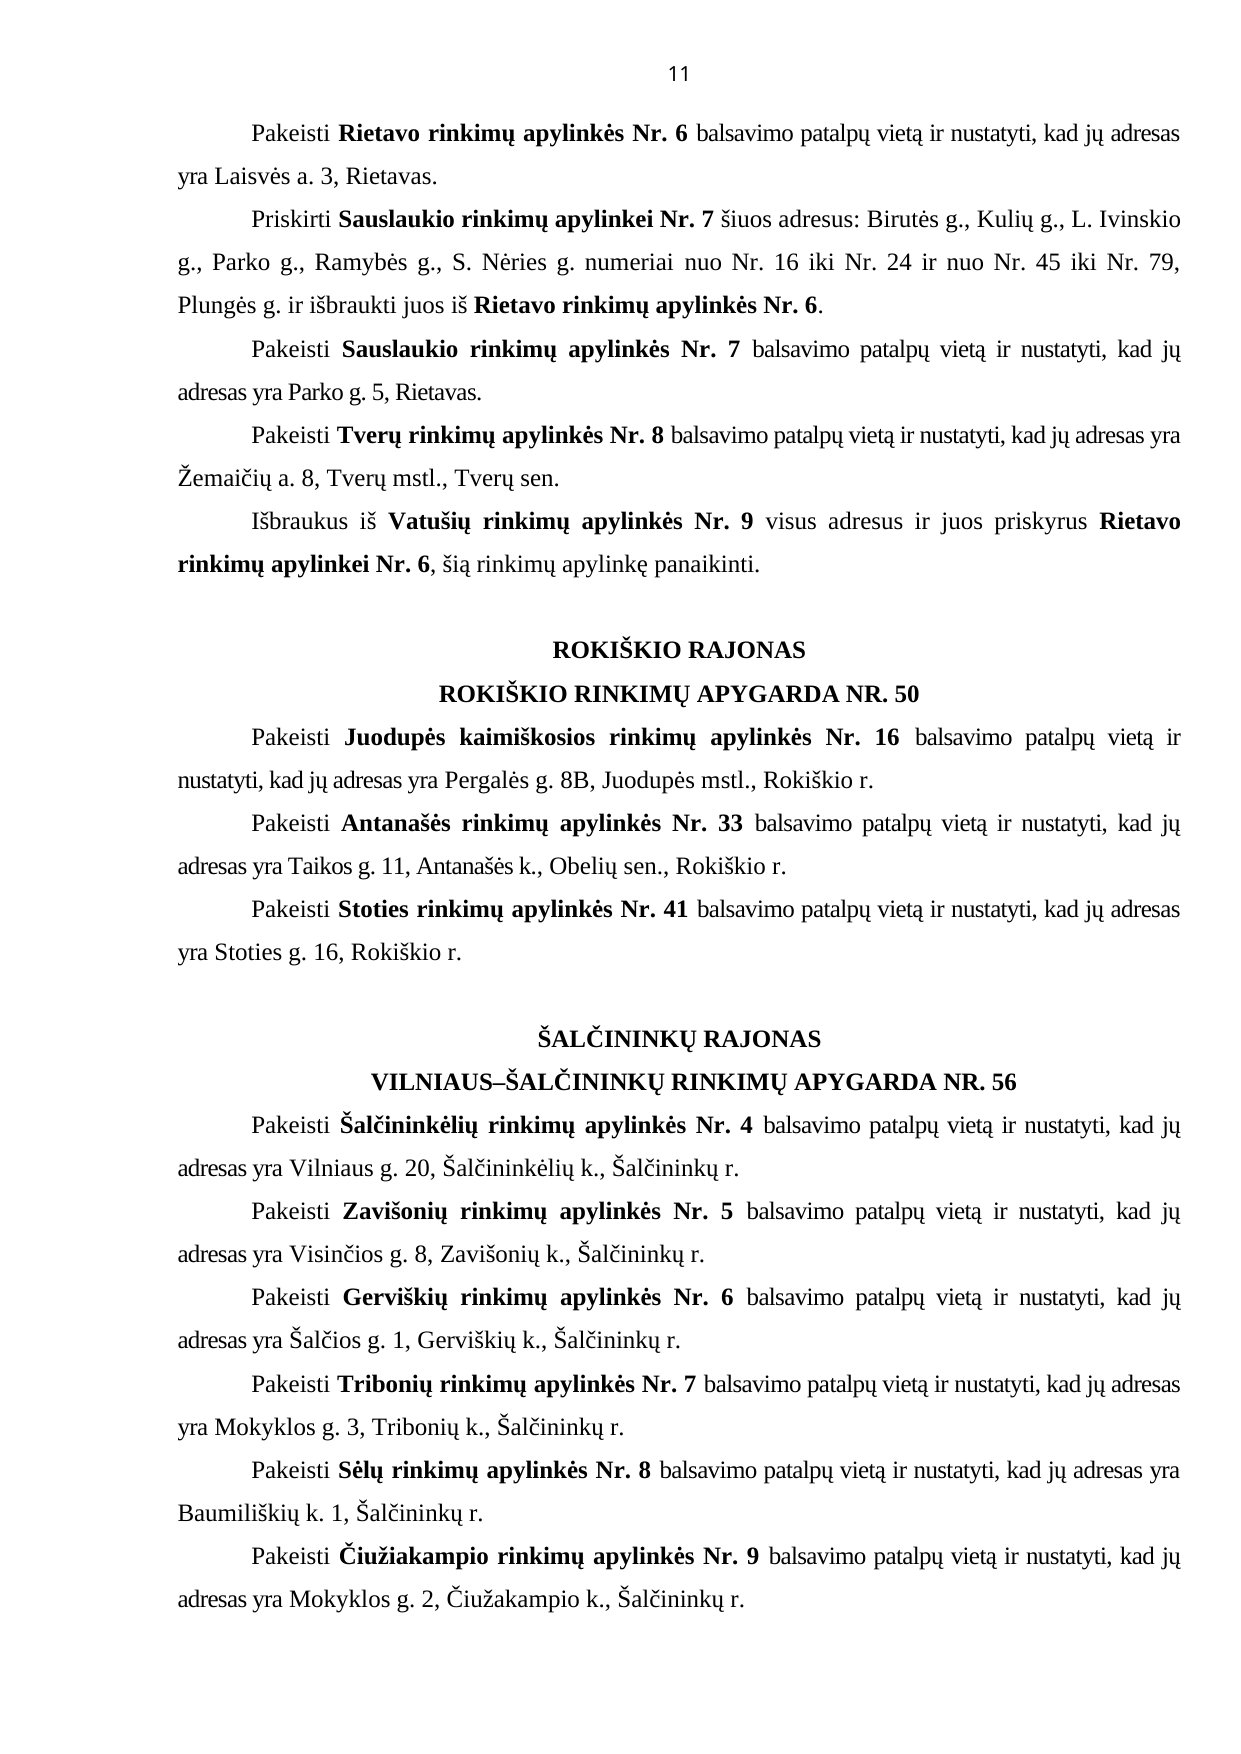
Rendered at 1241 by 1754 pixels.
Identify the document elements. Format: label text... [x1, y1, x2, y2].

text ROKIŠKIO RINKIMŲ APYGARDA NR. 50 [177, 679, 1181, 707]
text Priskirti Sauslaukio rinkimų apylinkei Nr. 7 šiuos adresus: Birutės g., Kulių g., L. Ivinskio g., Parko g., Ramybės g., S. Nėries g. numeriai nuo Nr. 16 iki Nr. 24 ir nuo Nr. 45 iki Nr. 79, Plungės g. ir išbraukti juos iš Rietavo rinkimų apylinkės Nr. 6. [177, 204, 1181, 319]
text Rokiškio rajonAS [177, 636, 1181, 664]
text Pakeisti Juodupės kaimiškosios rinkimų apylinkės Nr. 16 balsavimo patalpų vietą ir nustatyti, kad jų adresas yra Pergalės g. 8B, Juodupės mstl., Rokiškio r. [177, 722, 1181, 794]
text Pakeisti Gerviškių rinkimų apylinkės Nr. 6 balsavimo patalpų vietą ir nustatyti, kad jų adresas yra Šalčios g. 1, Gerviškių k., Šalčininkų r. [177, 1282, 1181, 1354]
text Pakeisti Čiužiakampio rinkimų apylinkės Nr. 9 balsavimo patalpų vietą ir nustatyti, kad jų adresas yra Mokyklos g. 2, Čiužakampio k., Šalčininkų r. [177, 1541, 1181, 1613]
text Pakeisti Šalčininkėlių rinkimų apylinkės Nr. 4 balsavimo patalpų vietą ir nustatyti, kad jų adresas yra Vilniaus g. 20, Šalčininkėlių k., Šalčininkų r. [177, 1110, 1181, 1182]
text Pakeisti Zavišonių rinkimų apylinkės Nr. 5 balsavimo patalpų vietą ir nustatyti, kad jų adresas yra Visinčios g. 8, Zavišonių k., Šalčininkų r. [177, 1196, 1181, 1268]
text Pakeisti Stoties rinkimų apylinkės Nr. 41 balsavimo patalpų vietą ir nustatyti, kad jų adresas yra Stoties g. 16, Rokiškio r. [177, 894, 1181, 966]
text Pakeisti Sauslaukio rinkimų apylinkės Nr. 7 balsavimo patalpų vietą ir nustatyti, kad jų adresas yra Parko g. 5, Rietavas. [177, 334, 1181, 406]
text Pakeisti Tverų rinkimų apylinkės Nr. 8 balsavimo patalpų vietą ir nustatyti, kad jų adresas yra Žemaičių a. 8, Tverų mstl., Tverų sen. [177, 420, 1181, 492]
text Pakeisti Tribonių rinkimų apylinkės Nr. 7 balsavimo patalpų vietą ir nustatyti, kad jų adresas yra Mokyklos g. 3, Tribonių k., Šalčininkų r. [177, 1369, 1181, 1441]
text ŠALČININKŲ RAJONAS [177, 1024, 1181, 1052]
text Išbraukus iš Vatušių rinkimų apylinkės Nr. 9 visus adresus ir juos priskyrus Rietavo rinkimų apylinkei Nr. 6, šią rinkimų apylinkę panaikinti. [177, 506, 1181, 578]
text Vilniaus–Šalčininkų rinkimų apygarda Nr. 56 [177, 1067, 1181, 1096]
text Pakeisti Antanašės rinkimų apylinkės Nr. 33 balsavimo patalpų vietą ir nustatyti, kad jų adresas yra Taikos g. 11, Antanašės k., Obelių sen., Rokiškio r. [177, 808, 1181, 880]
text Pakeisti Sėlų rinkimų apylinkės Nr. 8 balsavimo patalpų vietą ir nustatyti, kad jų adresas yra Baumiliškių k. 1, Šalčininkų r. [177, 1455, 1181, 1527]
text Pakeisti Rietavo rinkimų apylinkės Nr. 6 balsavimo patalpų vietą ir nustatyti, kad jų adresas yra Laisvės a. 3, Rietavas. [177, 118, 1181, 190]
